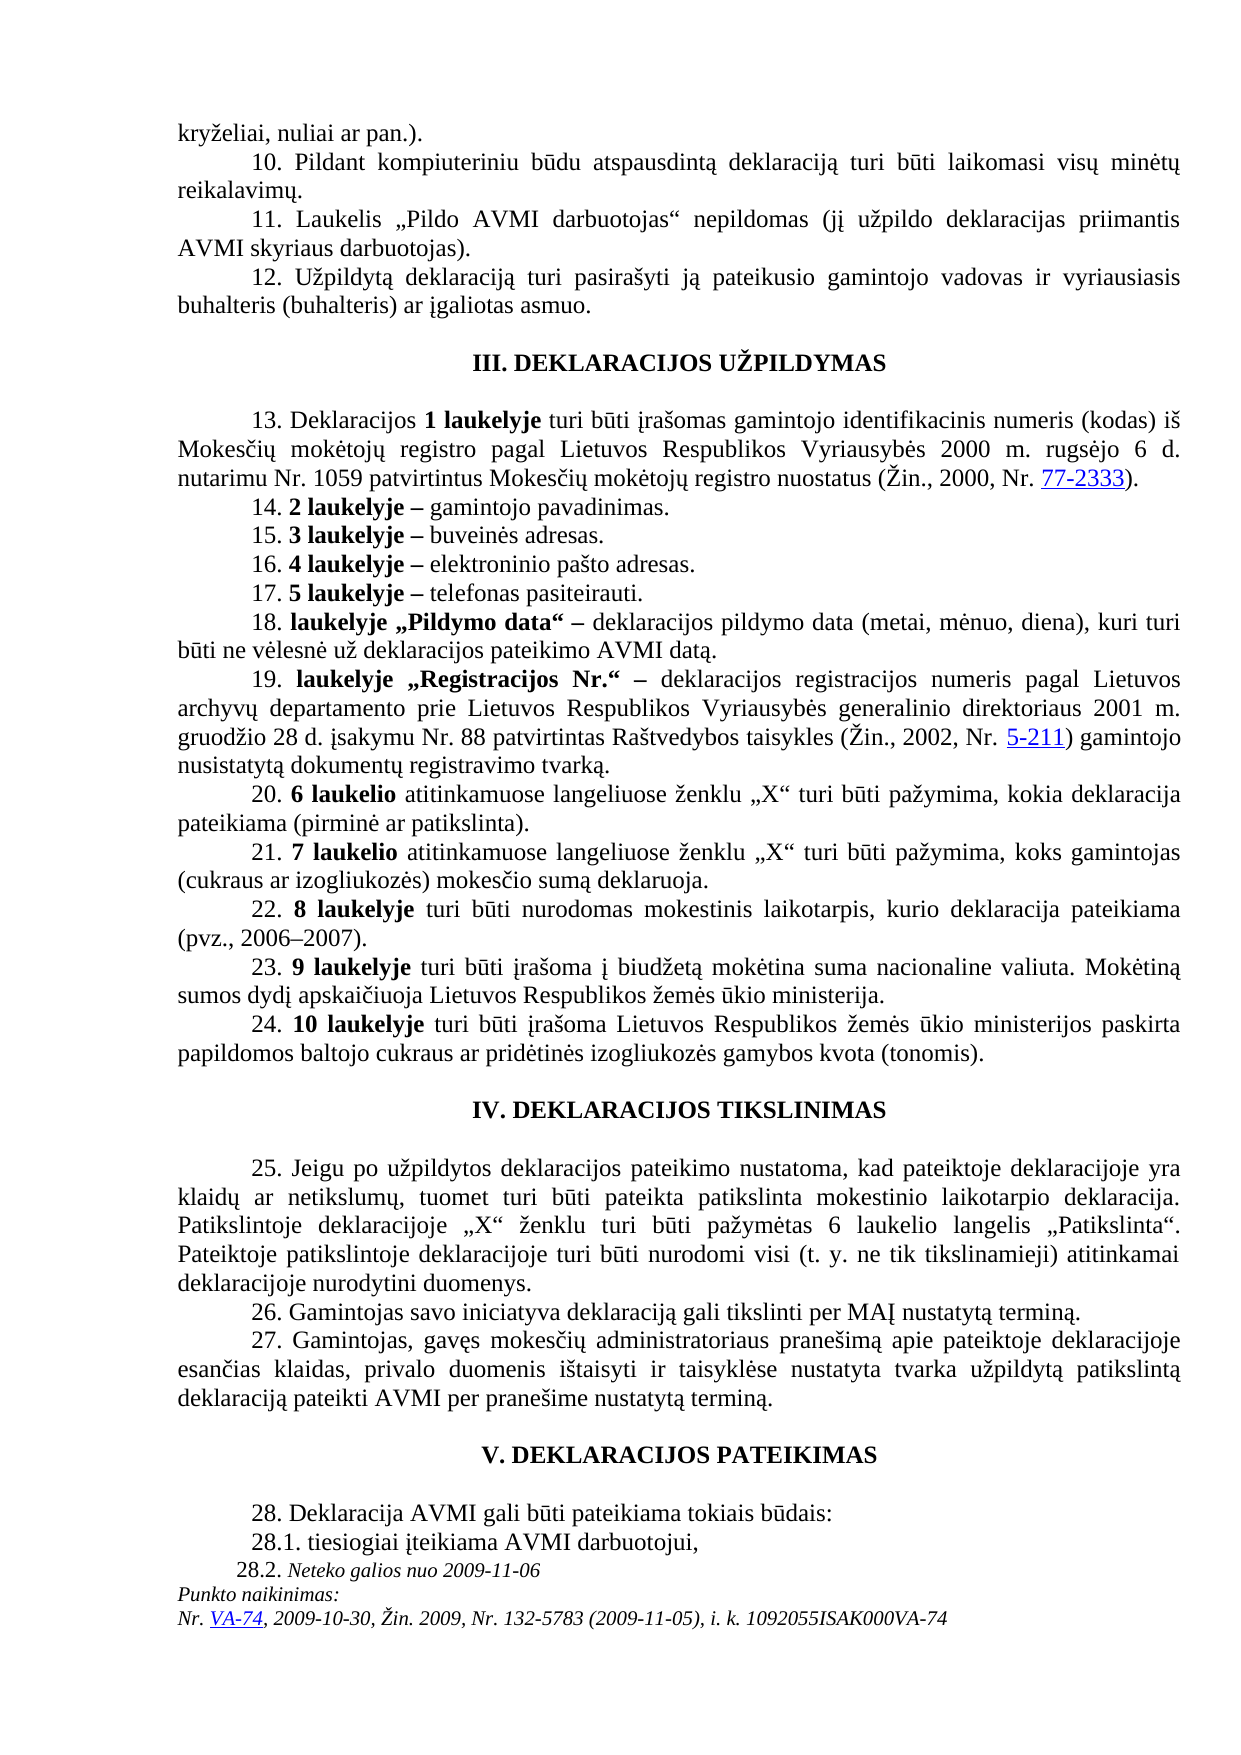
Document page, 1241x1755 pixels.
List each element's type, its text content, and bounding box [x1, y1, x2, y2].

text 28.1. tiesiogiai įteikiama AVMI darbuotojui, [177, 1527, 1181, 1556]
text 28. Deklaracija AVMI gali būti pateikiama tokiais būdais: [177, 1498, 1181, 1527]
text 17. 5 laukelyje – telefonas pasiteirauti. [177, 578, 1181, 607]
text 24. 10 laukelyje turi būti įrašoma Lietuvos Respublikos žemės ūkio ministerijos paskirta papildomos baltojo cukraus ar pridėtinės izogliukozės gamybos kvota (tonomis). [177, 1009, 1181, 1067]
text 20. 6 laukelio atitinkamuose langeliuose ženklu „X“ turi būti pažymima, kokia deklaracija pateikiama (pirminė ar patikslinta). [177, 779, 1181, 837]
text 25. Jeigu po užpildytos deklaracijos pateikimo nustatoma, kad pateiktoje deklaracijoje yra klaidų ar netikslumų, tuomet turi būti pateikta patikslinta mokestinio laikotarpio deklaracija. Patikslintoje deklaracijoje „X“ ženklu turi būti pažymėtas 6 laukelio langelis „Patikslinta“. Pateiktoje patikslintoje deklaracijoje turi būti nurodomi visi (t. y. ne tik tikslinamieji) atitinkamai deklaracijoje nurodytini duomenys. [177, 1153, 1181, 1297]
text 13. Deklaracijos 1 laukelyje turi būti įrašomas gamintojo identifikacinis numeris (kodas) iš Mokesčių mokėtojų registro pagal Lietuvos Respublikos Vyriausybės 2000 m. rugsėjo 6 d. nutarimu Nr. 1059 patvirtintus Mokesčių mokėtojų registro nuostatus (Žin., 2000, Nr. 77-2333). [177, 406, 1181, 492]
text 18. laukelyje „Pildymo data“ – deklaracijos pildymo data (metai, mėnuo, diena), kuri turi būti ne vėlesnė už deklaracijos pateikimo AVMI datą. [177, 607, 1181, 664]
text 12. Užpildytą deklaraciją turi pasirašyti ją pateikusio gamintojo vadovas ir vyriausiasis buhalteris (buhalteris) ar įgaliotas asmuo. [177, 262, 1181, 319]
text 16. 4 laukelyje – elektroninio pašto adresas. [177, 549, 1181, 578]
text 27. Gamintojas, gavęs mokesčių administratoriaus pranešimą apie pateiktoje deklaracijoje esančias klaidas, privalo duomenis ištaisyti ir taisyklėse nustatyta tvarka užpildytą patikslintą deklaraciją pateikti AVMI per pranešime nustatytą terminą. [177, 1326, 1181, 1412]
text 26. Gamintojas savo iniciatyva deklaraciją gali tikslinti per MAĮ nustatytą terminą. [177, 1297, 1181, 1326]
text 22. 8 laukelyje turi būti nurodomas mokestinis laikotarpis, kurio deklaracija pateikiama (pvz., 2006–2007). [177, 894, 1181, 952]
text Nr. VA-74, 2009-10-30, Žin. 2009, Nr. 132-5783 (2009-11-05), i. k. 1092055ISAK000VA-74 [177, 1606, 1181, 1630]
text V. DEKLARACIJOS PATEIKIMAS [177, 1441, 1181, 1469]
text 14. 2 laukelyje – gamintojo pavadinimas. [177, 492, 1181, 521]
text kryželiai, nuliai ar pan.). [177, 118, 1181, 147]
text IV. DEKLARACIJOS TIKSLINIMAS [177, 1096, 1181, 1124]
text 21. 7 laukelio atitinkamuose langeliuose ženklu „X“ turi būti pažymima, koks gamintojas (cukraus ar izogliukozės) mokesčio sumą deklaruoja. [177, 837, 1181, 894]
text 15. 3 laukelyje – buveinės adresas. [177, 521, 1181, 549]
text 11. Laukelis „Pildo AVMI darbuotojas“ nepildomas (jį užpildo deklaracijas priimantis AVMI skyriaus darbuotojas). [177, 204, 1181, 262]
text 23. 9 laukelyje turi būti įrašoma į biudžetą mokėtina suma nacionaline valiuta. Mokėtiną sumos dydį apskaičiuoja Lietuvos Respublikos žemės ūkio ministerija. [177, 952, 1181, 1009]
text Punkto naikinimas: [177, 1582, 1181, 1606]
text 28.2. Neteko galios nuo 2009-11-06 [177, 1556, 1181, 1582]
text III. DEKLARACIJOS UŽPILDYMAS [177, 348, 1181, 377]
text 19. laukelyje „Registracijos Nr.“ – deklaracijos registracijos numeris pagal Lietuvos archyvų departamento prie Lietuvos Respublikos Vyriausybės generalinio direktoriaus 2001 m. gruodžio 28 d. įsakymu Nr. 88 patvirtintas Raštvedybos taisykles (Žin., 2002, Nr. 5-211) gamintojo nusistatytą dokumentų registravimo tvarką. [177, 664, 1181, 779]
text 10. Pildant kompiuteriniu būdu atspausdintą deklaraciją turi būti laikomasi visų minėtų reikalavimų. [177, 147, 1181, 204]
